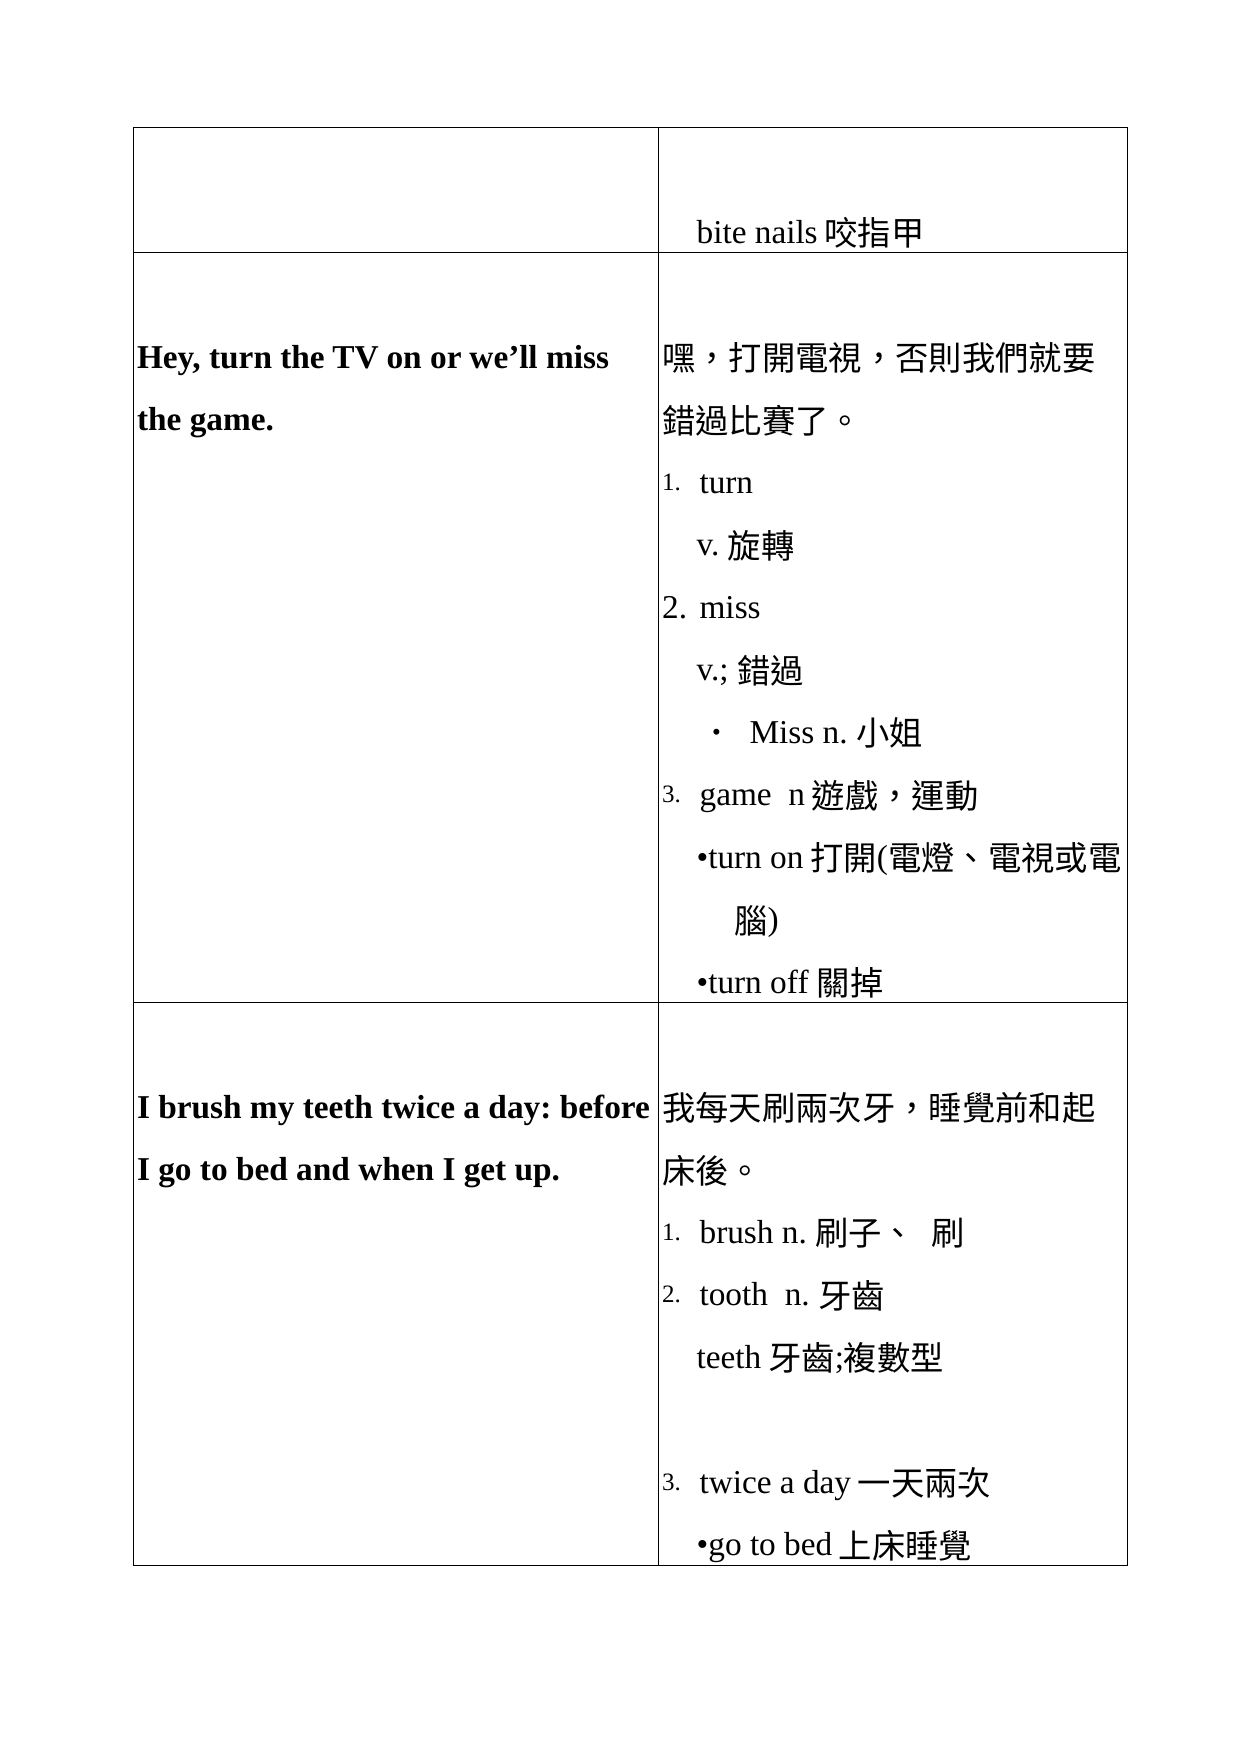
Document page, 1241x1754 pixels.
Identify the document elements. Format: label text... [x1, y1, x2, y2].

table_cell 我每天刷兩次牙，睡覺前和起床後。 brush n. 刷子、 刷 tooth n. 牙齒 teeth牙齒;複數型 twice a day一天兩次 •go to bed上床睡覺 [659, 1003, 1127, 1564]
table_cell 嘿，打開電視，否則我們就要錯過比賽了。 turn v. 旋轉 miss v.; 錯過 Miss n. 小姐 game n遊戲，運動 •turn on打開(電燈、電視或電腦) •turn off 關掉 [659, 253, 1127, 1002]
table_cell Hey, turn the TV on or we’ll miss the game. [134, 253, 658, 1002]
table_cell [134, 128, 658, 252]
table_cell I brush my teeth twice a day: before I go to bed and when I get up. [134, 1003, 658, 1564]
table_cell 我需要鐵鎚和一些釘子來修理門。 hammer n.槌子 nailn. 釘子；指甲 bite nails咬指甲 [659, 128, 1127, 252]
